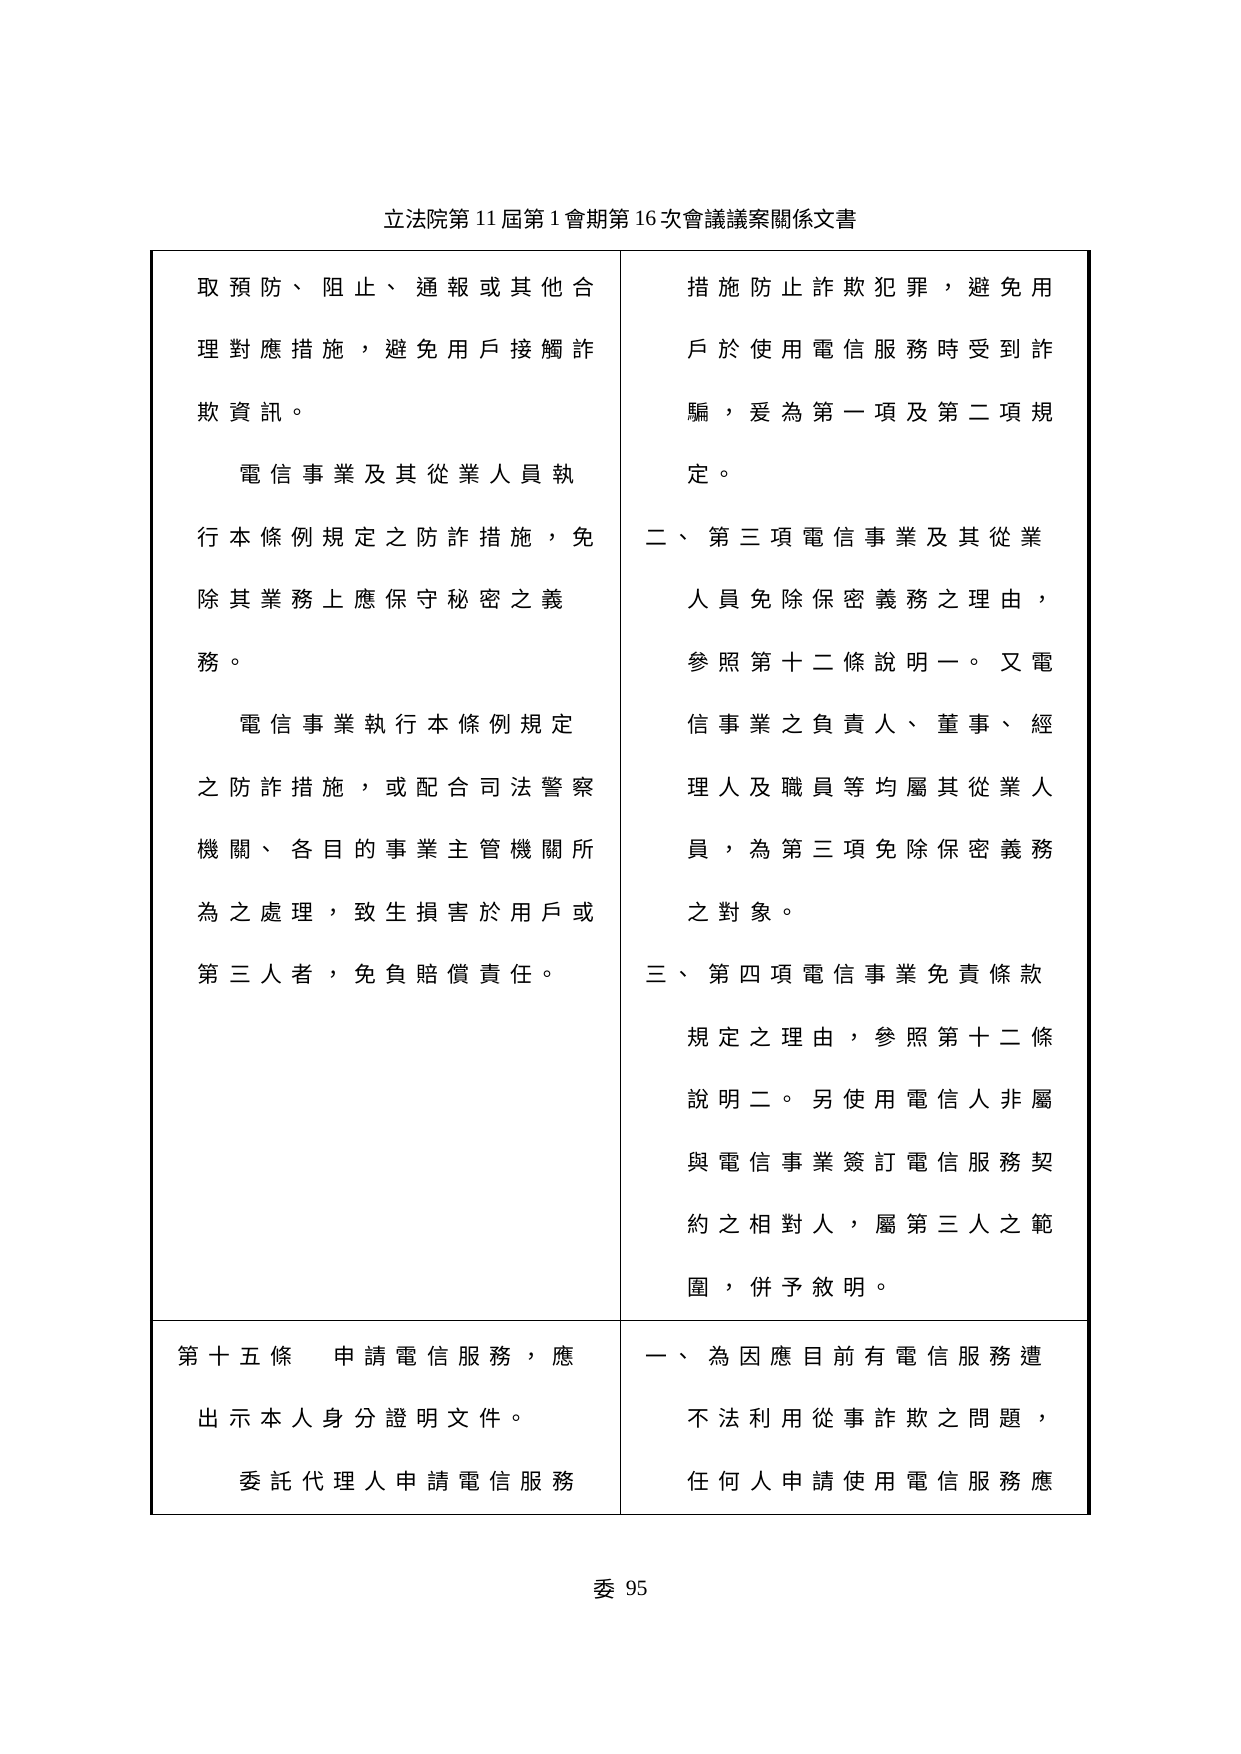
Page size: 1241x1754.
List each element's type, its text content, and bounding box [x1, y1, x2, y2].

table_cell 第十五條 申請電信服務，應出示本人身分證明文件。 委託代理人申請電信服務 [153, 1321, 620, 1514]
table_cell 取預防、阻止、通報或其他合理對應措施，避免用戶接觸詐欺資訊。 電信事業及其從業人員執行本條例規定之防詐措施，免除其業務上應保守秘密之義務。 電信事業執行本條例規定之防詐措施，或配合司法警察機關、各目的事業主管機關所為之處理，致生損害於用戶或第三人者，免負賠償責任。 [153, 251, 620, 1319]
table_cell 一、為因應目前有電信服務遭不法利用從事詐欺之問題，任何人申請使用電信服務應 [621, 1321, 1087, 1514]
table_cell 措施防止詐欺犯罪，避免用戶於使用電信服務時受到詐騙，爰為第一項及第二項規定。 二、第三項電信事業及其從業人員免除保密義務之理由，參照第十二條說明一。又電信事業之負責人、董事、經理人及職員等均屬其從業人員，為第三項免除保密義務之對象。 三、第四項電信事業免責條款規定之理由，參照第十二條說明二。另使用電信人非屬與電信事業簽訂電信服務契約之相對人，屬第三人之範圍，併予敘明。 [621, 251, 1087, 1319]
